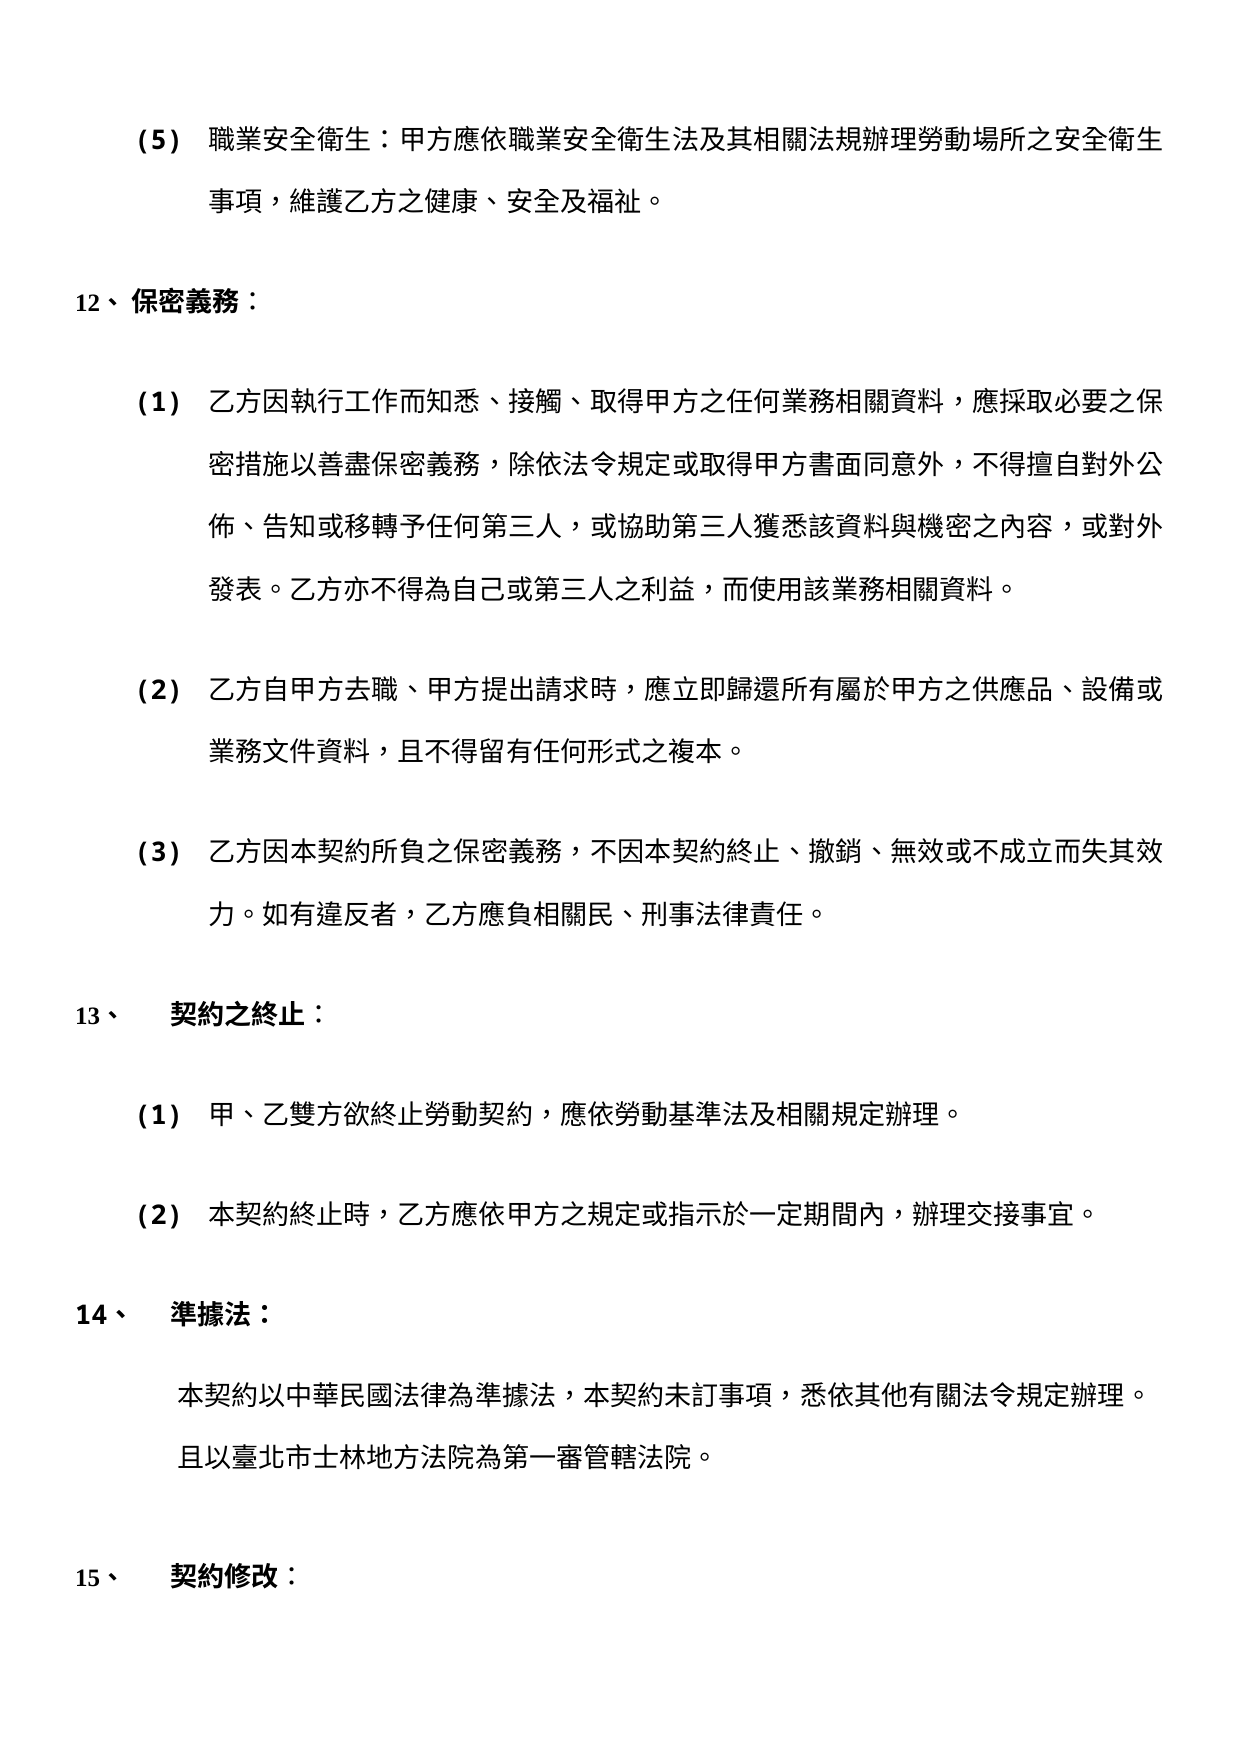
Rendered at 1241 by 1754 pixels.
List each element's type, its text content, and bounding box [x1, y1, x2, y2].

list 契約修改： [75, 1533, 1165, 1596]
list 乙方自甲方去職、甲方提出請求時，應立即歸還所有屬於甲方之供應品、設備或業務文件資料，且不得留有任何形式之複本。 [134, 646, 1165, 771]
list 準據法： [75, 1271, 1165, 1333]
list 乙方因本契約所負之保密義務，不因本契約終止、撤銷、無效或不成立而失其效力。如有違反者，乙方應負相關民、刑事法律責任。 [134, 808, 1165, 933]
list 職業安全衛生：甲方應依職業安全衛生法及其相關法規辦理勞動場所之安全衛生事項，維護乙方之健康、安全及福祉。 [134, 96, 1165, 221]
list 契約之終止： [75, 971, 1165, 1033]
text 本契約以中華民國法律為準據法，本契約未訂事項，悉依其他有關法令規定辦理。且以臺北市士林地方法院為第一審管轄法院。 [177, 1352, 1165, 1477]
list 本契約終止時，乙方應依甲方之規定或指示於一定期間內，辦理交接事宜。 [134, 1171, 1165, 1233]
list 甲、乙雙方欲終止勞動契約，應依勞動基準法及相關規定辦理。 [134, 1071, 1165, 1133]
list 乙方因執行工作而知悉、接觸、取得甲方之任何業務相關資料，應採取必要之保密措施以善盡保密義務，除依法令規定或取得甲方書面同意外，不得擅自對外公佈、告知或移轉予任何第三人，或協助第三人獲悉該資料與機密之內容，或對外發表。乙方亦不得為自己或第三人之利益，而使用該業務相關資料。 [134, 358, 1165, 608]
list 保密義務： [75, 258, 1165, 321]
